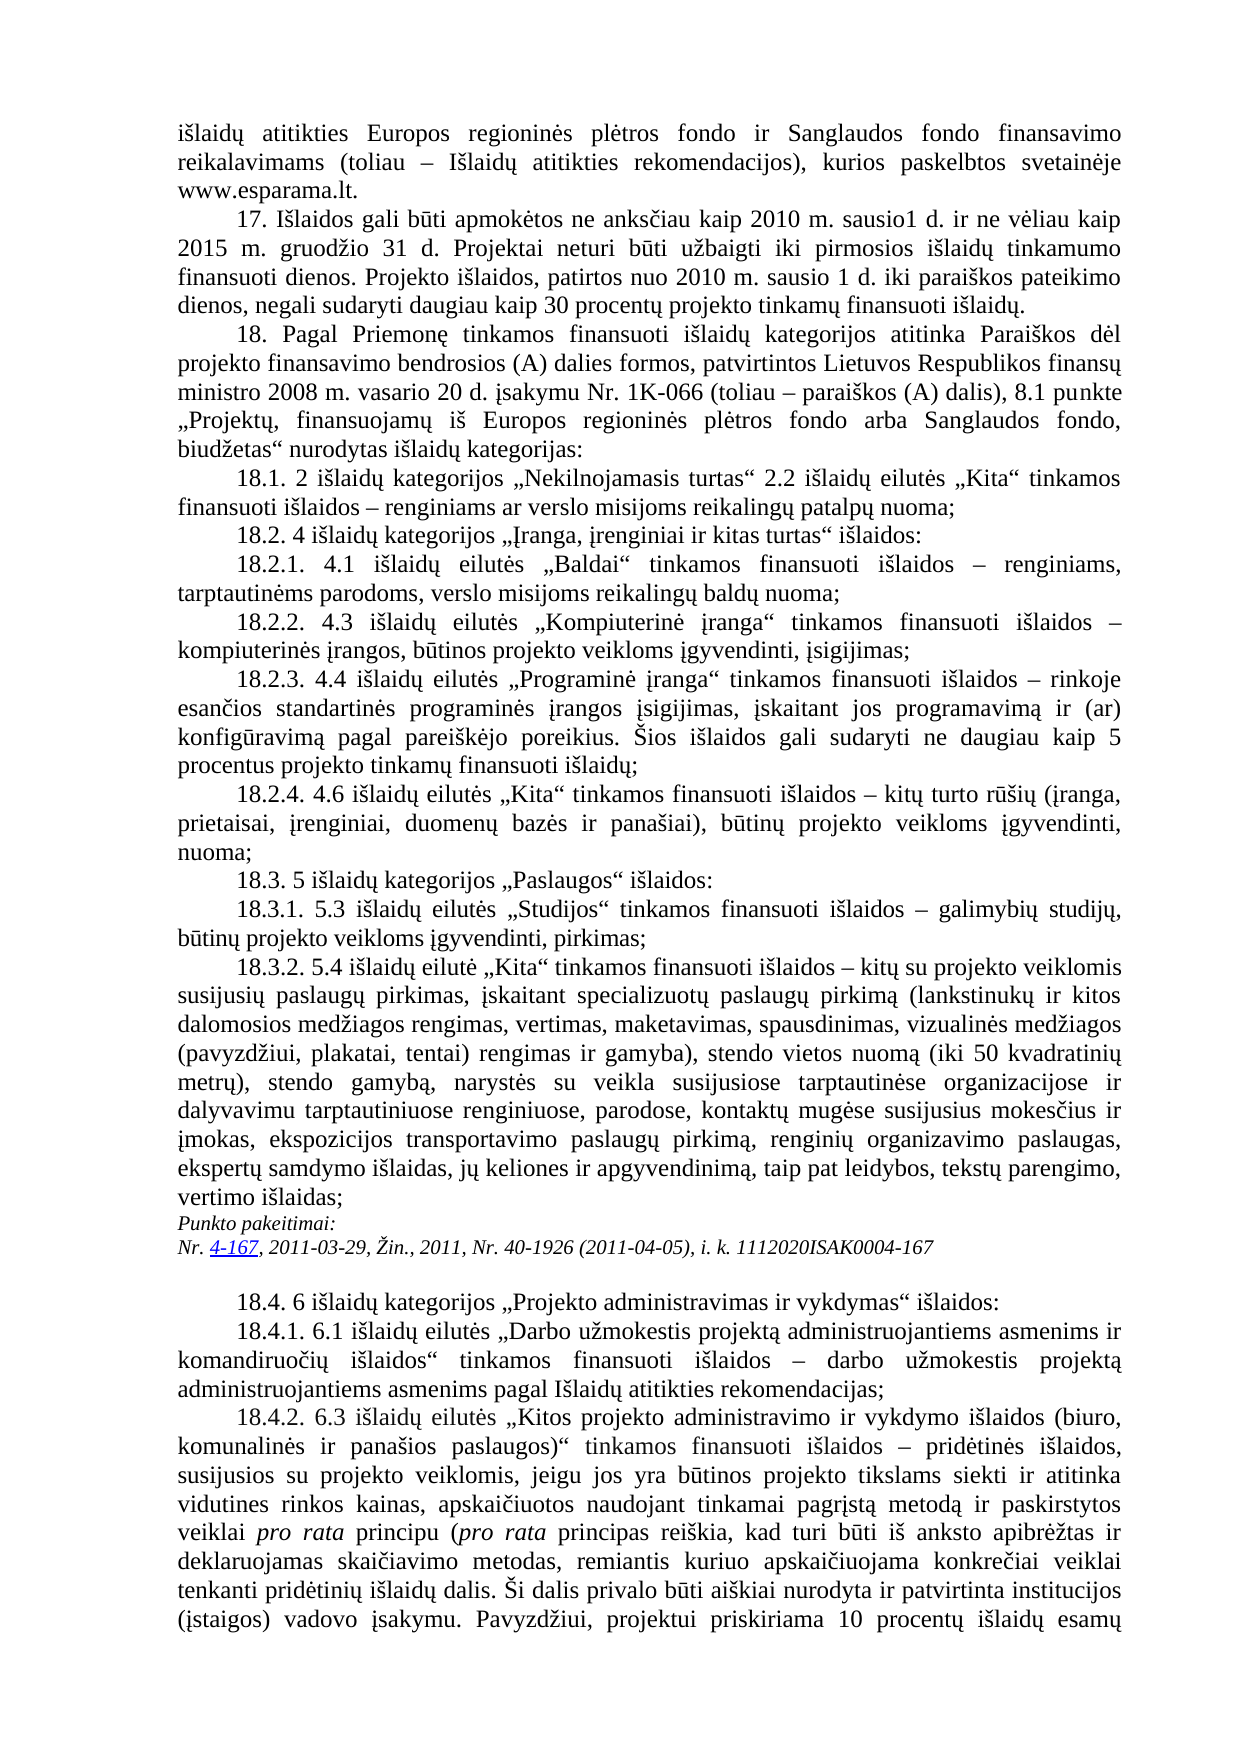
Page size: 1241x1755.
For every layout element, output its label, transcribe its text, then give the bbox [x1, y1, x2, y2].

text išlaidų atitikties Europos regioninės plėtros fondo ir Sanglaudos fondo finansavimo reikalavimams (toliau – Išlaidų atitikties rekomendacijos), kurios paskelbtos svetainėje www.esparama.lt. [177, 118, 1122, 204]
text 18. Pagal Priemonę tinkamos finansuoti išlaidų kategorijos atitinka Paraiškos dėl projekto finansavimo bendrosios (A) dalies formos, patvirtintos Lietuvos Respublikos finansų ministro 2008 m. vasario 20 d. įsakymu Nr. 1K-066 (toliau – paraiškos (A) dalis), 8.1 punkte „Projektų, finansuojamų iš Europos regioninės plėtros fondo arba Sanglaudos fondo, biudžetas“ nurodytas išlaidų kategorijas: [177, 319, 1122, 463]
text 18.2.4. 4.6 išlaidų eilutės „Kita“ tinkamos finansuoti išlaidos – kitų turto rūšių (įranga, prietaisai, įrenginiai, duomenų bazės ir panašiai), būtinų projekto veikloms įgyvendinti, nuoma; [177, 779, 1122, 866]
text Nr. 4-167, 2011-03-29, Žin., 2011, Nr. 40-1926 (2011-04-05), i. k. 1112020ISAK0004-167 [177, 1235, 1122, 1259]
text Punkto pakeitimai: [177, 1211, 1122, 1235]
text 18.2. 4 išlaidų kategorijos „Įranga, įrenginiai ir kitas turtas“ išlaidos: [177, 521, 1122, 549]
text 18.4.2. 6.3 išlaidų eilutės „Kitos projekto administravimo ir vykdymo išlaidos (biuro, komunalinės ir panašios paslaugos)“ tinkamos finansuoti išlaidos – pridėtinės išlaidos, susijusios su projekto veiklomis, jeigu jos yra būtinos projekto tikslams siekti ir atitinka vidutines rinkos kainas, apskaičiuotos naudojant tinkamai pagrįstą metodą ir paskirstytos veiklai pro rata principu (pro rata principas reiškia, kad turi būti iš anksto apibrėžtas ir deklaruojamas skaičiavimo metodas, remiantis kuriuo apskaičiuojama konkrečiai veiklai tenkanti pridėtinių išlaidų dalis. Ši dalis privalo būti aiškiai nurodyta ir patvirtinta institucijos (įstaigos) vadovo įsakymu. Pavyzdžiui, projektui priskiriama 10 procentų išlaidų esamų [177, 1402, 1122, 1632]
text 17. Išlaidos gali būti apmokėtos ne anksčiau kaip 2010 m. sausio1 d. ir ne vėliau kaip 2015 m. gruodžio 31 d. Projektai neturi būti užbaigti iki pirmosios išlaidų tinkamumo finansuoti dienos. Projekto išlaidos, patirtos nuo 2010 m. sausio 1 d. iki paraiškos pateikimo dienos, negali sudaryti daugiau kaip 30 procentų projekto tinkamų finansuoti išlaidų. [177, 204, 1122, 319]
text 18.2.1. 4.1 išlaidų eilutės „Baldai“ tinkamos finansuoti išlaidos – renginiams, tarptautinėms parodoms, verslo misijoms reikalingų baldų nuoma; [177, 549, 1122, 607]
text 18.4. 6 išlaidų kategorijos „Projekto administravimas ir vykdymas“ išlaidos: [177, 1287, 1122, 1316]
text 18.3.2. 5.4 išlaidų eilutė „Kita“ tinkamos finansuoti išlaidos – kitų su projekto veiklomis susijusių paslaugų pirkimas, įskaitant specializuotų paslaugų pirkimą (lankstinukų ir kitos dalomosios medžiagos rengimas, vertimas, maketavimas, spausdinimas, vizualinės medžiagos (pavyzdžiui, plakatai, tentai) rengimas ir gamyba), stendo vietos nuomą (iki 50 kvadratinių metrų), stendo gamybą, narystės su veikla susijusiose tarptautinėse organizacijose ir dalyvavimu tarptautiniuose renginiuose, parodose, kontaktų mugėse susijusius mokesčius ir įmokas, ekspozicijos transportavimo paslaugų pirkimą, renginių organizavimo paslaugas, ekspertų samdymo išlaidas, jų keliones ir apgyvendinimą, taip pat leidybos, tekstų parengimo, vertimo išlaidas; [177, 952, 1122, 1211]
text 18.2.3. 4.4 išlaidų eilutės „Programinė įranga“ tinkamos finansuoti išlaidos – rinkoje esančios standartinės programinės įrangos įsigijimas, įskaitant jos programavimą ir (ar) konfigūravimą pagal pareiškėjo poreikius. Šios išlaidos gali sudaryti ne daugiau kaip 5 procentus projekto tinkamų finansuoti išlaidų; [177, 664, 1122, 779]
text 18.3. 5 išlaidų kategorijos „Paslaugos“ išlaidos: [177, 866, 1122, 894]
text 18.1. 2 išlaidų kategorijos „Nekilnojamasis turtas“ 2.2 išlaidų eilutės „Kita“ tinkamos finansuoti išlaidos – renginiams ar verslo misijoms reikalingų patalpų nuoma; [177, 463, 1122, 521]
text 18.2.2. 4.3 išlaidų eilutės „Kompiuterinė įranga“ tinkamos finansuoti išlaidos – kompiuterinės įrangos, būtinos projekto veikloms įgyvendinti, įsigijimas; [177, 607, 1122, 664]
text 18.3.1. 5.3 išlaidų eilutės „Studijos“ tinkamos finansuoti išlaidos – galimybių studijų, būtinų projekto veikloms įgyvendinti, pirkimas; [177, 894, 1122, 952]
text 18.4.1. 6.1 išlaidų eilutės „Darbo užmokestis projektą administruojantiems asmenims ir komandiruočių išlaidos“ tinkamos finansuoti išlaidos – darbo užmokestis projektą administruojantiems asmenims pagal Išlaidų atitikties rekomendacijas; [177, 1316, 1122, 1402]
